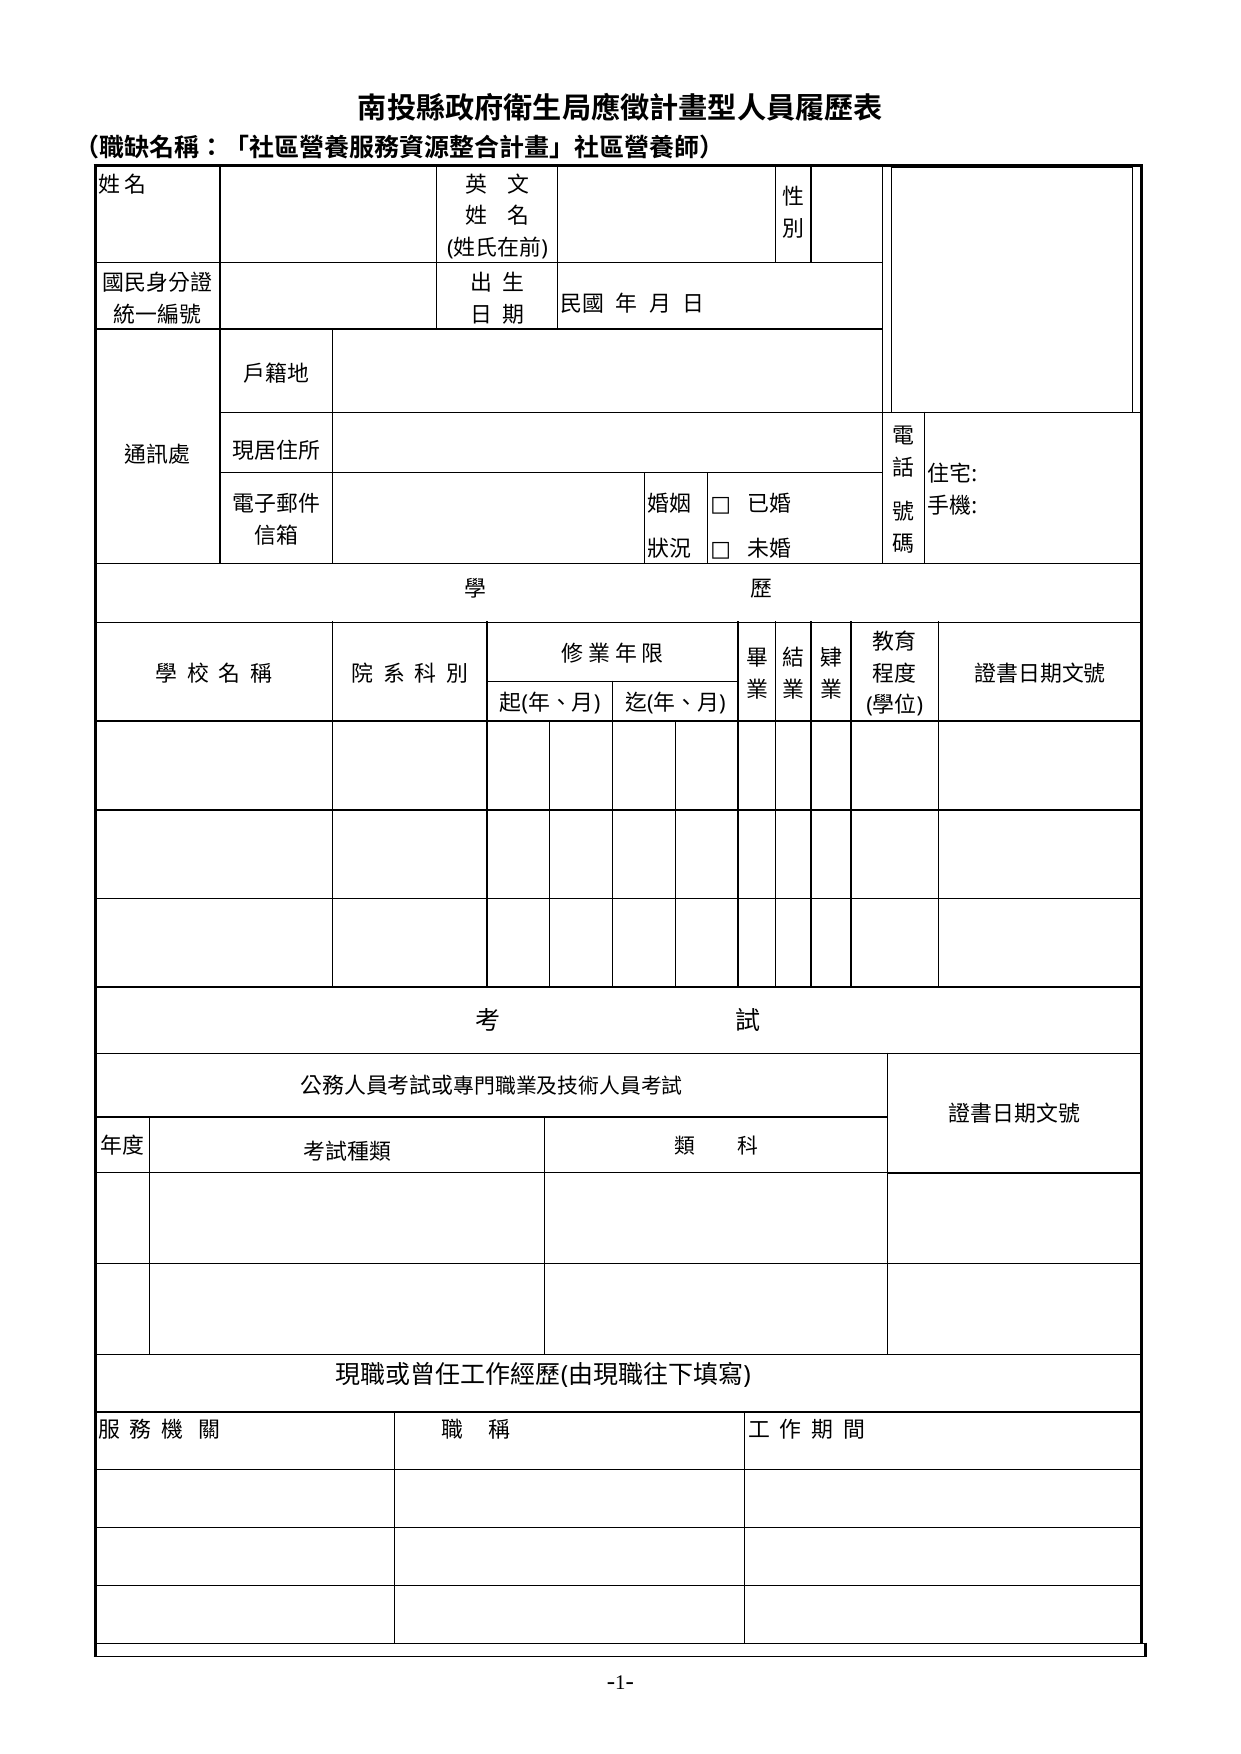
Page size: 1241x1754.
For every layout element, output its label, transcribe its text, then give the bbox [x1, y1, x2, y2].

table_cell [97, 811, 332, 898]
text 南投縣政府衛生局應徵計畫型人員履歷表 [59, 89, 1181, 126]
table_cell 民國 年 月 日 [558, 263, 882, 328]
table_header [812, 167, 882, 262]
table_cell 現居住所 [221, 413, 332, 472]
table_cell 教育 程度 (學位) [852, 623, 938, 720]
table_cell 畢業 [739, 623, 775, 720]
table_cell [488, 811, 549, 898]
table_header [221, 167, 436, 262]
table_cell [97, 1173, 149, 1263]
table_cell 職 稱 [395, 1413, 744, 1469]
table_cell [395, 1470, 744, 1527]
table_header 英 文 姓 名 (姓氏在前) [437, 167, 557, 262]
table_cell 證書日期文號 [939, 623, 1140, 720]
table_header [892, 168, 916, 412]
table_header [1133, 167, 1140, 412]
table_cell [613, 899, 675, 986]
table_cell [221, 263, 436, 328]
table_cell [613, 811, 675, 898]
table_cell [488, 899, 549, 986]
table_cell 國民身分證統一編號 [97, 263, 219, 328]
table_cell 婚姻 狀況 [645, 473, 707, 562]
table_cell 院 系 科 別 [333, 623, 486, 720]
table_cell [550, 722, 612, 809]
table_header [558, 167, 775, 262]
table_cell [739, 811, 775, 898]
table_cell 出 生 日 期 [437, 263, 557, 328]
table_cell [545, 1264, 887, 1353]
table_cell [613, 722, 675, 809]
table_header 姓 名 [97, 167, 219, 262]
table_cell [745, 1470, 1140, 1527]
table_cell [395, 1528, 744, 1585]
table_cell 起(年、月) [488, 682, 612, 720]
table_cell 結業 [776, 623, 810, 720]
table_cell [333, 473, 644, 562]
table_cell [939, 811, 1140, 898]
table_cell 類 科 [545, 1118, 887, 1172]
table_cell [676, 722, 737, 809]
table_cell [812, 722, 850, 809]
table_cell [939, 722, 1140, 809]
table_cell 肄業 [812, 623, 850, 720]
table_cell 現職或曾任工作經歷(由現職往下填寫) [97, 1355, 1140, 1411]
table_cell [150, 1173, 544, 1263]
table_cell 學 歷 [97, 564, 1140, 621]
table_header [916, 168, 1110, 412]
table_cell [852, 811, 938, 898]
table_cell [812, 899, 850, 986]
table_cell [97, 1644, 1144, 1656]
table_cell 電話 號碼 [883, 413, 924, 562]
table_cell [852, 899, 938, 986]
table_cell [745, 1528, 1140, 1585]
table_cell [776, 899, 810, 986]
table_cell 考 試 [97, 988, 1140, 1052]
table_cell [739, 722, 775, 809]
table_cell [97, 1586, 394, 1643]
table_header [1110, 168, 1132, 412]
table_cell [97, 1528, 394, 1585]
table_cell [97, 722, 332, 809]
table_cell [939, 899, 1140, 986]
table_cell [333, 899, 486, 986]
table_cell [97, 899, 332, 986]
table_cell [550, 899, 612, 986]
table_cell 通訊處 [97, 330, 219, 562]
table_cell 戶籍地 [221, 330, 332, 412]
table_cell 工 作 期 間 [745, 1413, 1140, 1469]
table_cell 公務人員考試或專門職業及技術人員考試 [97, 1054, 887, 1116]
table_cell [776, 722, 810, 809]
table_cell [550, 811, 612, 898]
table_cell [333, 722, 486, 809]
table_cell [97, 1470, 394, 1527]
table_cell [150, 1264, 544, 1353]
table_cell 已婚 未婚 [708, 473, 882, 562]
table_cell [745, 1586, 1140, 1643]
table_cell [97, 1264, 149, 1353]
table_cell 學 校 名 稱 [97, 623, 332, 720]
table_cell 證書日期文號 [888, 1054, 1140, 1172]
table_cell [676, 811, 737, 898]
table_cell 修 業 年 限 [488, 623, 737, 681]
table_cell 年度 [97, 1118, 149, 1172]
table_cell [888, 1174, 1140, 1263]
table_cell 住宅: 手機: [925, 413, 1140, 562]
text （職缺名稱：「社區營養服務資源整合計畫」社區營養師） [59, 126, 1181, 164]
table_cell 迄(年、月) [613, 682, 737, 720]
table_cell [333, 413, 882, 472]
table_cell [545, 1173, 887, 1263]
table_cell [852, 722, 938, 809]
table_cell [776, 811, 810, 898]
table_cell [812, 811, 850, 898]
table_cell 服 務 機 關 [97, 1413, 394, 1469]
table_cell [488, 722, 549, 809]
table_cell [888, 1264, 1140, 1353]
table_cell [395, 1586, 744, 1643]
table_cell [333, 811, 486, 898]
table_cell [333, 330, 882, 412]
table_cell 考試種類 [150, 1118, 544, 1172]
table_header [883, 167, 891, 412]
table_cell [676, 899, 737, 986]
table_header 性別 [776, 167, 810, 262]
table_cell [739, 899, 775, 986]
table_cell 電子郵件 信箱 [221, 473, 332, 562]
